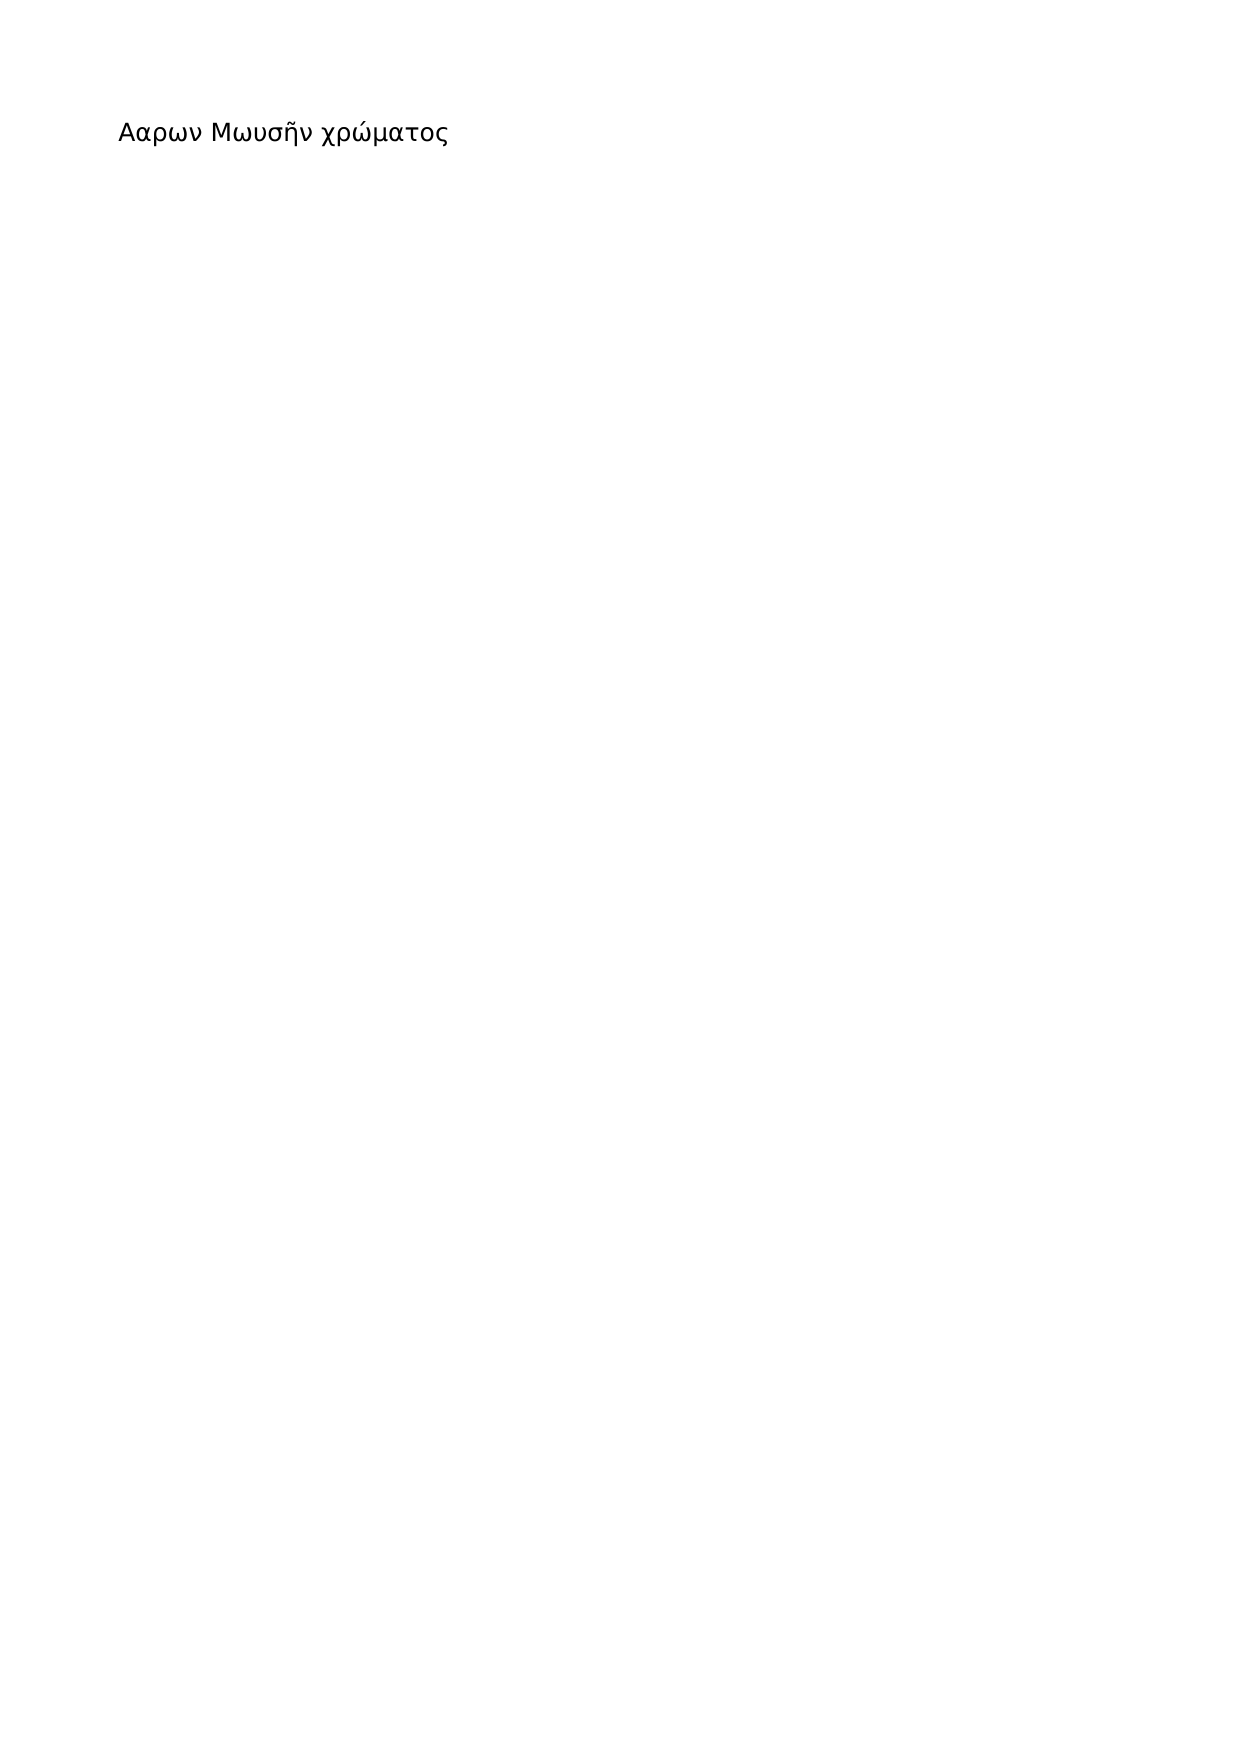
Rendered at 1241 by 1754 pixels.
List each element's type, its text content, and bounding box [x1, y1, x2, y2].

text Ααρων Μωυσῆν χρώματος [118, 118, 1122, 147]
